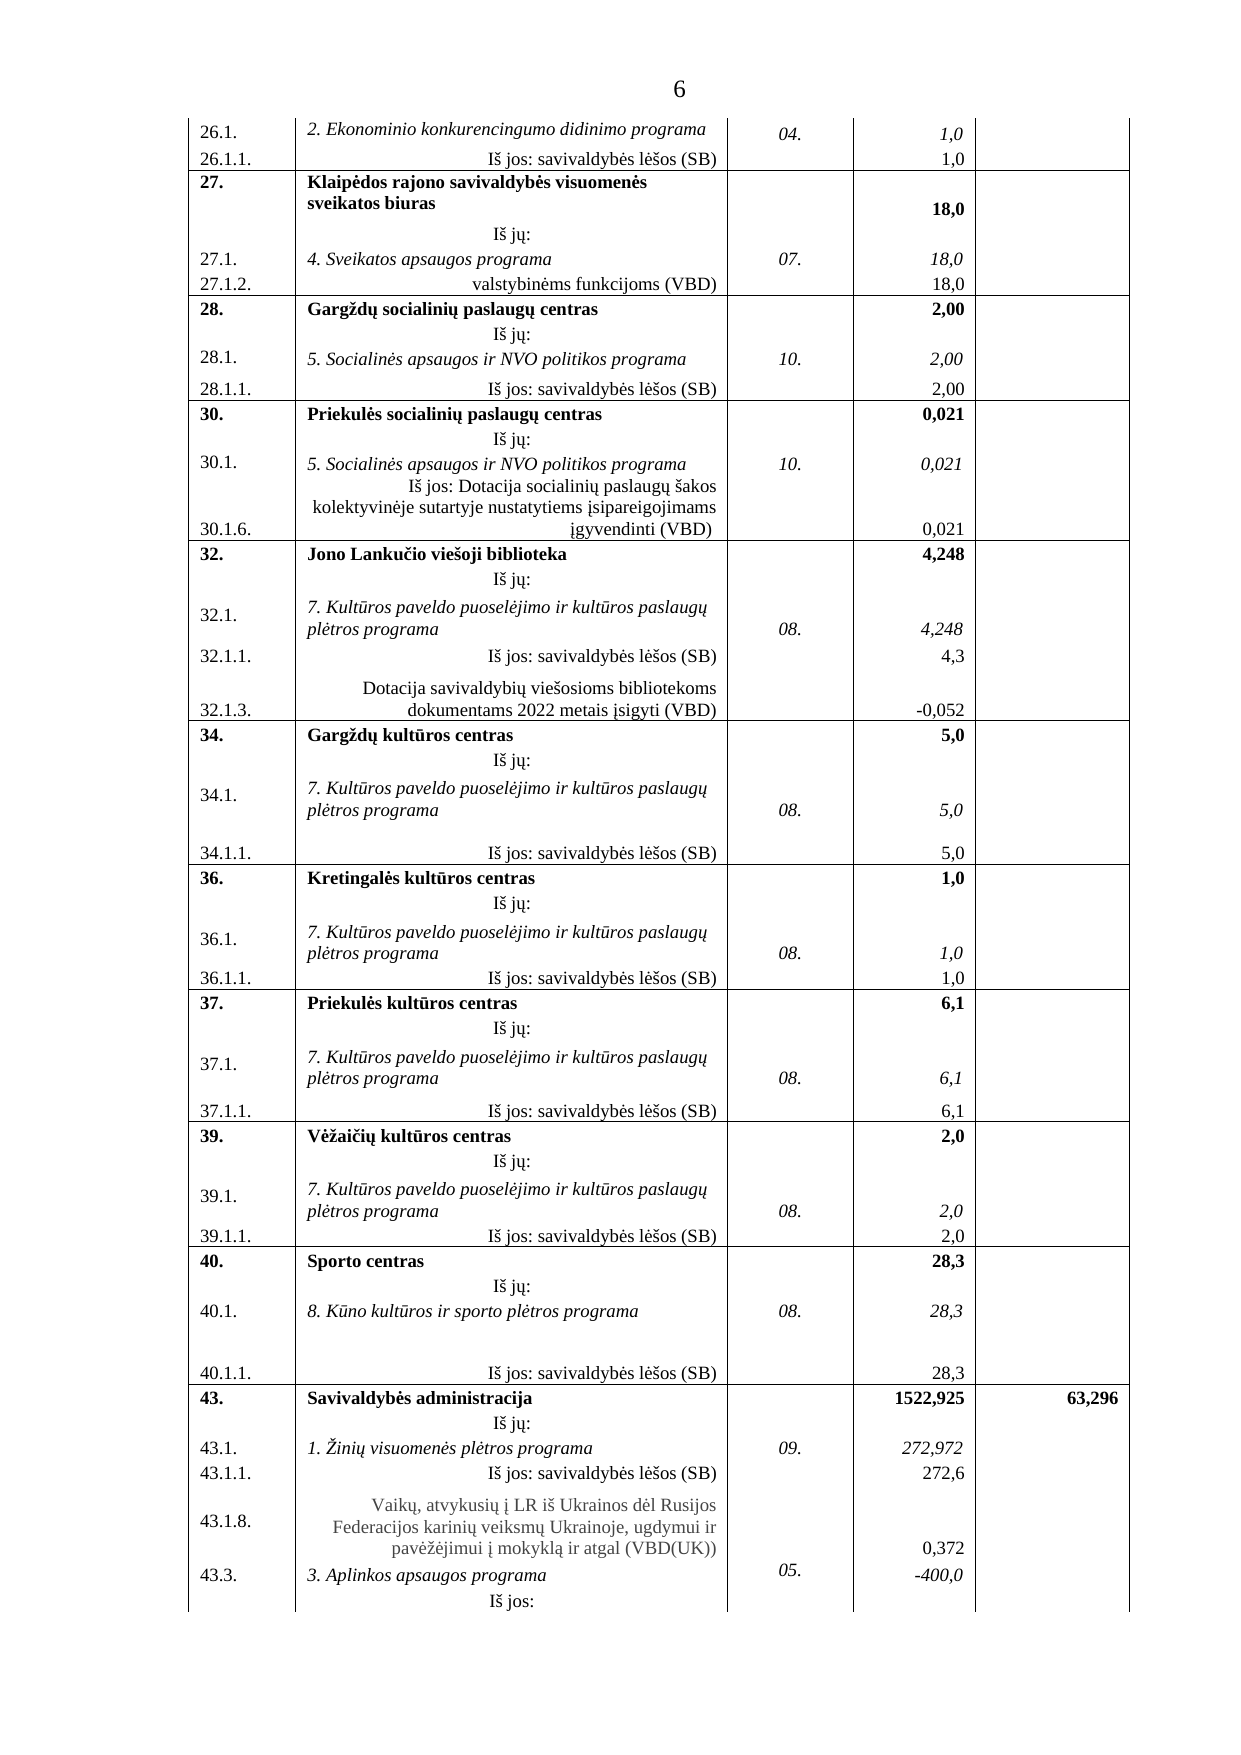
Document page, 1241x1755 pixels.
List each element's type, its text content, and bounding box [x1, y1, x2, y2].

table_cell [1130, 220, 1188, 245]
table_cell [976, 1585, 1129, 1612]
table_cell 0,372 [854, 1484, 975, 1559]
table_cell 36.1.1. [189, 964, 295, 989]
table_cell [854, 745, 975, 770]
table_cell [1130, 145, 1188, 170]
table_cell [1130, 425, 1188, 450]
table_cell [189, 220, 295, 245]
table_cell [728, 1146, 853, 1171]
table_cell 5. Socialinės apsaugos ir NVO politikos programa [296, 450, 727, 475]
table_cell 4,3 [854, 640, 975, 666]
table_cell 37.1. [189, 1039, 295, 1089]
table_cell 28. [189, 296, 295, 320]
table_cell [976, 345, 1129, 370]
table_cell Savivaldybės administracija [296, 1385, 727, 1409]
table_cell [976, 220, 1129, 245]
table_cell [1130, 1559, 1188, 1585]
table_cell [728, 425, 853, 450]
table_cell [976, 1271, 1129, 1296]
table_cell Iš jos: savivaldybės lėšos (SB) [296, 964, 727, 989]
table_cell 5,0 [854, 721, 975, 745]
table_cell 36. [189, 865, 295, 889]
table_cell 32.1. [189, 590, 295, 639]
table_cell [1130, 1585, 1188, 1612]
table_cell Vėžaičių kultūros centras [296, 1122, 727, 1146]
table_cell 2,00 [854, 370, 975, 400]
table_cell Iš jų: [296, 565, 727, 589]
table_cell [854, 425, 975, 450]
table_cell Vaikų, atvykusių į LR iš Ukrainos dėl Rusijos Federacijos karinių veiksmų Ukrainoje, ugdymui ir pavėžėjimui į mokyklą ir atgal (VBD(UK)) [296, 1484, 727, 1559]
table_cell Priekulės socialinių paslaugų centras [296, 401, 727, 425]
table_cell [976, 1459, 1129, 1484]
table_cell Iš jų: [296, 425, 727, 450]
table_cell [1130, 565, 1188, 589]
table_cell [1130, 640, 1188, 666]
table_cell [976, 370, 1129, 400]
table_cell 28.1.1. [189, 370, 295, 400]
table_cell 2,0 [854, 1221, 975, 1246]
table_cell [976, 914, 1129, 964]
table_cell 37. [189, 990, 295, 1014]
table_cell 43.1.1. [189, 1459, 295, 1484]
table_cell 2,00 [854, 296, 975, 320]
table_cell [1130, 1459, 1188, 1484]
table_cell [728, 1459, 853, 1484]
table_cell 18,0 [854, 270, 975, 295]
table_cell [189, 1146, 295, 1171]
table_cell [976, 320, 1129, 345]
table_cell [189, 1409, 295, 1434]
table_cell 1522,925 [854, 1385, 975, 1409]
table_cell [1130, 1246, 1188, 1271]
table_cell 0,021 [854, 401, 975, 425]
table_cell [728, 565, 853, 589]
table_cell [1130, 889, 1188, 914]
table_cell Iš jos: savivaldybės lėšos (SB) [296, 820, 727, 864]
table_cell 1,0 [854, 145, 975, 170]
table_cell [854, 1014, 975, 1039]
table_cell [1130, 1271, 1188, 1296]
table_cell 32. [189, 541, 295, 564]
table_cell 4. Sveikatos apsaugos programa [296, 245, 727, 270]
table_cell [854, 565, 975, 589]
table_cell 28.1. [189, 345, 295, 370]
table_cell [728, 401, 853, 425]
table_cell [854, 1409, 975, 1434]
table_cell 32.1.1. [189, 640, 295, 666]
table_cell [976, 1484, 1129, 1559]
table_cell 08. [728, 770, 853, 820]
table_cell 4,248 [854, 590, 975, 639]
table_cell 43.1.8. [189, 1484, 295, 1559]
table_cell 36.1. [189, 914, 295, 964]
table_cell 1. Žinių visuomenės plėtros programa [296, 1434, 727, 1459]
table_cell [189, 889, 295, 914]
table_cell Klaipėdos rajono savivaldybės visuomenės sveikatos biuras [296, 171, 727, 220]
table_cell 5,0 [854, 820, 975, 864]
table_cell 27.1. [189, 245, 295, 270]
table_cell Iš jų: [296, 1271, 727, 1296]
table_cell 28,3 [854, 1247, 975, 1271]
table_cell [728, 320, 853, 345]
table_cell 08. [728, 1296, 853, 1321]
table_cell 6,1 [854, 1089, 975, 1121]
table_cell [976, 640, 1129, 666]
table_cell 32.1.3. [189, 666, 295, 720]
table_cell 1,0 [854, 964, 975, 989]
table_cell [728, 270, 853, 295]
table_cell [1130, 1089, 1188, 1121]
table_cell 08. [728, 914, 853, 964]
table_cell [728, 865, 853, 889]
table_cell [1130, 820, 1188, 864]
table_cell 2. Ekonominio konkurencingumo didinimo programa [296, 118, 727, 145]
table_cell [1130, 745, 1188, 770]
table_cell 18,0 [854, 171, 975, 220]
table_cell 7. Kultūros paveldo puoselėjimo ir kultūros paslaugų plėtros programa [296, 1039, 727, 1089]
table_cell [1130, 1146, 1188, 1171]
table_cell [976, 118, 1129, 145]
table_cell [976, 721, 1129, 745]
table_cell [1130, 1171, 1188, 1221]
table_cell [1130, 1221, 1188, 1246]
table_cell [189, 425, 295, 450]
table_cell [728, 990, 853, 1014]
table_cell [189, 1585, 295, 1612]
table_cell [1130, 540, 1188, 564]
table_cell [728, 721, 853, 745]
table_cell [1130, 1484, 1188, 1559]
table_cell 272,6 [854, 1459, 975, 1484]
table_cell [976, 820, 1129, 864]
table_cell [976, 296, 1129, 320]
table_cell [976, 1296, 1129, 1321]
table_cell [728, 745, 853, 770]
table_cell [189, 320, 295, 345]
table_cell [976, 1171, 1129, 1221]
table_cell [976, 1089, 1129, 1121]
table_cell [854, 320, 975, 345]
table_cell 10. [728, 345, 853, 370]
table_cell 1,0 [854, 118, 975, 145]
table_cell Iš jų: [296, 220, 727, 245]
table_cell [728, 370, 853, 400]
table_cell 37.1.1. [189, 1089, 295, 1121]
table_cell [976, 1221, 1129, 1246]
table_cell [728, 1484, 853, 1559]
table_cell [976, 450, 1129, 475]
table_cell Priekulės kultūros centras [296, 990, 727, 1014]
table_cell 40.1. [189, 1296, 295, 1321]
table_cell [1130, 1409, 1188, 1434]
table_cell [728, 1585, 853, 1612]
table_cell [1130, 1321, 1188, 1384]
table_cell 43.1. [189, 1434, 295, 1459]
table_cell Gargždų socialinių paslaugų centras [296, 296, 727, 320]
table_cell [1130, 1121, 1188, 1146]
table_cell Iš jų: [296, 1146, 727, 1171]
table_cell 08. [728, 1171, 853, 1221]
table_cell 34.1. [189, 770, 295, 820]
table_cell [728, 1247, 853, 1271]
table_cell [1130, 450, 1188, 475]
table_cell Iš jos: Dotacija socialinių paslaugų šakos kolektyvinėje sutartyje nustatytiems įsipareigojimams įgyvendinti (VBD) [296, 475, 727, 539]
table_cell [976, 1014, 1129, 1039]
table_cell 28,3 [854, 1296, 975, 1321]
table_cell 26.1.1. [189, 145, 295, 170]
table_cell 6,1 [854, 990, 975, 1014]
table_cell [1130, 1014, 1188, 1039]
table_cell [976, 964, 1129, 989]
table_cell [1130, 590, 1188, 639]
table_cell [1130, 295, 1188, 320]
table_cell [728, 889, 853, 914]
table_cell [976, 245, 1129, 270]
table_cell 5,0 [854, 770, 975, 820]
table_cell [854, 1585, 975, 1612]
table_cell 28,3 [854, 1321, 975, 1384]
table_cell [976, 401, 1129, 425]
table_cell Iš jų: [296, 889, 727, 914]
table_cell Iš jų: [296, 320, 727, 345]
table_cell [728, 296, 853, 320]
table_cell [976, 889, 1129, 914]
table_cell 04. [728, 118, 853, 145]
table_cell [728, 1385, 853, 1409]
table_cell [728, 1409, 853, 1434]
table_cell [728, 145, 853, 170]
table_cell 39.1. [189, 1171, 295, 1221]
table_cell -400,0 [854, 1559, 975, 1585]
table_cell 09. [728, 1434, 853, 1459]
table_cell [728, 1122, 853, 1146]
table_cell 34.1.1. [189, 820, 295, 864]
table_cell [728, 1014, 853, 1039]
table_cell [976, 1247, 1129, 1271]
table_cell Iš jos: savivaldybės lėšos (SB) [296, 1221, 727, 1246]
table_cell Iš jų: [296, 745, 727, 770]
table_cell [976, 145, 1129, 170]
table_cell 30.1. [189, 450, 295, 475]
table_cell 7. Kultūros paveldo puoselėjimo ir kultūros paslaugų plėtros programa [296, 770, 727, 820]
table_cell Iš jų: [296, 1409, 727, 1434]
table_cell 30.1.6. [189, 475, 295, 539]
table_cell 272,972 [854, 1434, 975, 1459]
table_cell Iš jų: [296, 1014, 727, 1039]
table_cell [976, 1409, 1129, 1434]
table_cell Iš jos: savivaldybės lėšos (SB) [296, 1321, 727, 1384]
table_cell 63,296 [976, 1385, 1129, 1409]
table_cell [854, 1146, 975, 1171]
table_cell [1130, 989, 1188, 1014]
table_cell [728, 820, 853, 864]
table_cell 39. [189, 1122, 295, 1146]
table_cell [1130, 1296, 1188, 1321]
table_cell [976, 1122, 1129, 1146]
table_cell 2,0 [854, 1122, 975, 1146]
table_cell [976, 590, 1129, 639]
table_cell [1130, 170, 1188, 220]
table_cell [1130, 914, 1188, 964]
table_cell [728, 171, 853, 220]
table_cell [728, 220, 853, 245]
table_cell 40. [189, 1247, 295, 1271]
table_cell [1130, 1434, 1188, 1459]
table_cell 05. [728, 1559, 853, 1585]
table_cell Iš jos: savivaldybės lėšos (SB) [296, 1459, 727, 1484]
table_cell Iš jos: savivaldybės lėšos (SB) [296, 1089, 727, 1121]
table_cell Gargždų kultūros centras [296, 721, 727, 745]
table_cell [728, 475, 853, 539]
table_cell [976, 1146, 1129, 1171]
table_cell 7. Kultūros paveldo puoselėjimo ir kultūros paslaugų plėtros programa [296, 914, 727, 964]
table_cell [1130, 964, 1188, 989]
table_cell 08. [728, 590, 853, 639]
table_cell 39.1.1. [189, 1221, 295, 1246]
table_cell [1130, 1384, 1188, 1409]
table_cell [1130, 1039, 1188, 1089]
table_cell 7. Kultūros paveldo puoselėjimo ir kultūros paslaugų plėtros programa [296, 590, 727, 639]
table_cell [976, 770, 1129, 820]
table_cell [1130, 475, 1188, 539]
table_cell 8. Kūno kultūros ir sporto plėtros programa [296, 1296, 727, 1321]
table_cell 34. [189, 721, 295, 745]
table_cell 6,1 [854, 1039, 975, 1089]
table_cell [728, 1321, 853, 1384]
table_cell [1130, 370, 1188, 400]
table_cell [189, 1271, 295, 1296]
table_cell [1130, 245, 1188, 270]
table_cell [976, 1039, 1129, 1089]
table_cell [976, 425, 1129, 450]
table_cell [976, 565, 1129, 589]
table_cell [1130, 320, 1188, 345]
table_cell [728, 666, 853, 720]
table_cell Kretingalės kultūros centras [296, 865, 727, 889]
table_cell Jono Lankučio viešoji biblioteka [296, 541, 727, 564]
table_cell [1130, 345, 1188, 370]
table_cell 3. Aplinkos apsaugos programa [296, 1559, 727, 1585]
table_cell [728, 964, 853, 989]
table_cell 18,0 [854, 245, 975, 270]
table_cell [728, 1271, 853, 1296]
table_cell -0,052 [854, 666, 975, 720]
table_cell 43.3. [189, 1559, 295, 1585]
table_cell [189, 745, 295, 770]
table_cell 26.1. [189, 118, 295, 145]
table_cell [1130, 270, 1188, 295]
table_cell [976, 171, 1129, 220]
table_cell [1130, 770, 1188, 820]
table_cell [1130, 400, 1188, 425]
table_cell 10. [728, 450, 853, 475]
table_cell 0,021 [854, 450, 975, 475]
table_cell [976, 666, 1129, 720]
table_cell 7. Kultūros paveldo puoselėjimo ir kultūros paslaugų plėtros programa [296, 1171, 727, 1221]
table_cell Dotacija savivaldybių viešosioms bibliotekoms dokumentams 2022 metais įsigyti (VBD) [296, 666, 727, 720]
table_cell [854, 1271, 975, 1296]
table_cell 5. Socialinės apsaugos ir NVO politikos programa [296, 345, 727, 370]
table_cell [976, 541, 1129, 564]
table_cell 1,0 [854, 914, 975, 964]
table_cell [976, 865, 1129, 889]
table_cell 27.1.2. [189, 270, 295, 295]
table_cell [854, 220, 975, 245]
table_cell 43. [189, 1385, 295, 1409]
table_cell Iš jos: [296, 1585, 727, 1612]
table_cell [728, 541, 853, 564]
table_cell [976, 745, 1129, 770]
table_cell [728, 1221, 853, 1246]
table_cell [1130, 118, 1188, 145]
table_cell 2,0 [854, 1171, 975, 1221]
table_cell Iš jos: savivaldybės lėšos (SB) [296, 145, 727, 170]
table_cell Iš jos: savivaldybės lėšos (SB) [296, 370, 727, 400]
table_cell valstybinėms funkcijoms (VBD) [296, 270, 727, 295]
table_cell 30. [189, 401, 295, 425]
table_cell [854, 889, 975, 914]
table_cell [189, 565, 295, 589]
table_cell 2,00 [854, 345, 975, 370]
table_cell [728, 640, 853, 666]
table_cell 40.1.1. [189, 1321, 295, 1384]
table_cell [1130, 864, 1188, 889]
table_cell [189, 1014, 295, 1039]
table_cell 1,0 [854, 865, 975, 889]
table_cell [976, 1559, 1129, 1585]
table_cell [976, 1321, 1129, 1384]
table_cell [976, 475, 1129, 539]
table_cell 27. [189, 171, 295, 220]
table_cell 0,021 [854, 475, 975, 539]
table_cell Iš jos: savivaldybės lėšos (SB) [296, 640, 727, 666]
table_cell 08. [728, 1039, 853, 1089]
table_cell Sporto centras [296, 1247, 727, 1271]
table_cell [976, 1434, 1129, 1459]
table_cell 4,248 [854, 541, 975, 564]
table_cell [976, 990, 1129, 1014]
table_cell [728, 1089, 853, 1121]
table_cell [1130, 666, 1188, 720]
table_cell [976, 270, 1129, 295]
table_cell 07. [728, 245, 853, 270]
table_cell [1130, 720, 1188, 745]
